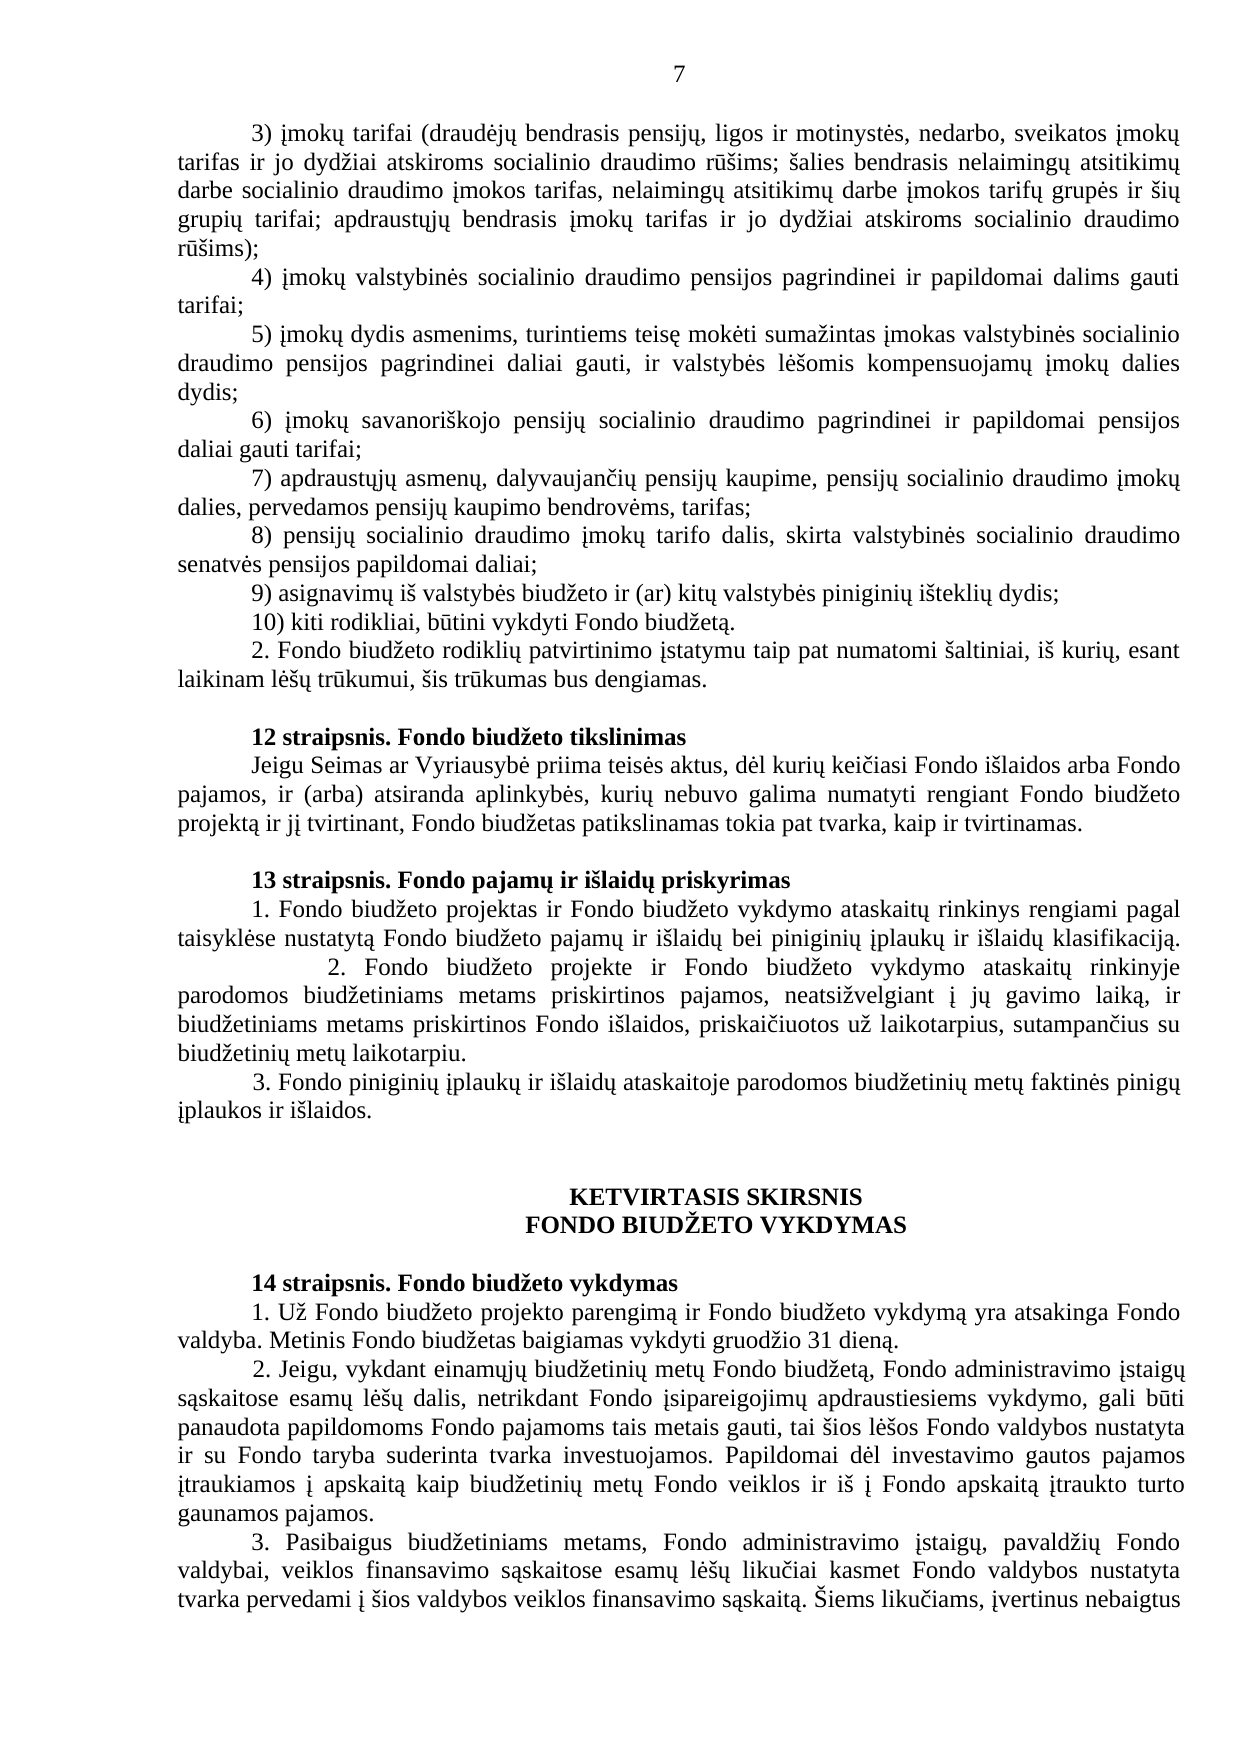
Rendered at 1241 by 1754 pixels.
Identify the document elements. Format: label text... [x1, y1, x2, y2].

text 2. Fondo biudžeto rodiklių patvirtinimo įstatymu taip pat numatomi šaltiniai, iš kurių, esant laikinam lėšų trūkumui, šis trūkumas bus dengiamas. [177, 636, 1181, 693]
text 4) įmokų valstybinės socialinio draudimo pensijos pagrindinei ir papildomai dalims gauti tarifai; [177, 262, 1181, 319]
text 3) įmokų tarifai (draudėjų bendrasis pensijų, ligos ir motinystės, nedarbo, sveikatos įmokų tarifas ir jo dydžiai atskiroms socialinio draudimo rūšims; šalies bendrasis nelaimingų atsitikimų darbe socialinio draudimo įmokos tarifas, nelaimingų atsitikimų darbe įmokos tarifų grupės ir šių grupių tarifai; apdraustųjų bendrasis įmokų tarifas ir jo dydžiai atskiroms socialinio draudimo rūšims); [177, 118, 1181, 262]
text 14 straipsnis. Fondo biudžeto vykdymas [177, 1268, 1181, 1297]
text 10) kiti rodikliai, būtini vykdyti Fondo biudžetą. [177, 607, 1181, 636]
text 12 straipsnis. Fondo biudžeto tikslinimas [177, 722, 1181, 751]
text 2. Jeigu, vykdant einamųjų biudžetinių metų Fondo biudžetą, Fondo administravimo įstaigų sąskaitose esamų lėšų dalis, netrikdant Fondo įsipareigojimų apdraustiesiems vykdymo, gali būti panaudota papildomoms Fondo pajamoms tais metais gauti, tai šios lėšos Fondo valdybos nustatyta ir su Fondo taryba suderinta tvarka investuojamos. Papildomai dėl investavimo gautos pajamos įtraukiamos į apskaitą kaip biudžetinių metų Fondo veiklos ir iš į Fondo apskaitą įtraukto turto gaunamos pajamos. [177, 1354, 1186, 1527]
text KETVIRTASIS SKIRSNIS [177, 1182, 1181, 1211]
text 1. Už Fondo biudžeto projekto parengimą ir Fondo biudžeto vykdymą yra atsakinga Fondo valdyba. Metinis Fondo biudžetas baigiamas vykdyti gruodžio 31 dieną. [177, 1297, 1181, 1354]
text 1. Fondo biudžeto projektas ir Fondo biudžeto vykdymo ataskaitų rinkinys rengiami pagal taisyklėse nustatytą Fondo biudžeto pajamų ir išlaidų bei piniginių įplaukų ir išlaidų klasifikaciją. 2. Fondo biudžeto projekte ir Fondo biudžeto vykdymo ataskaitų rinkinyje parodomos biudžetiniams metams priskirtinos pajamos, neatsižvelgiant į jų gavimo laiką, ir biudžetiniams metams priskirtinos Fondo išlaidos, priskaičiuotos už laikotarpius, sutampančius su biudžetinių metų laikotarpiu. [177, 894, 1181, 1067]
text FONDO BIUDŽETO VYKDYMAS [177, 1211, 1181, 1239]
text 6) įmokų savanoriškojo pensijų socialinio draudimo pagrindinei ir papildomai pensijos daliai gauti tarifai; [177, 406, 1181, 463]
text 5) įmokų dydis asmenims, turintiems teisę mokėti sumažintas įmokas valstybinės socialinio draudimo pensijos pagrindinei daliai gauti, ir valstybės lėšomis kompensuojamų įmokų dalies dydis; [177, 319, 1181, 406]
text 7) apdraustųjų asmenų, dalyvaujančių pensijų kaupime, pensijų socialinio draudimo įmokų dalies, pervedamos pensijų kaupimo bendrovėms, tarifas; [177, 463, 1181, 521]
text 3. Pasibaigus biudžetiniams metams, Fondo administravimo įstaigų, pavaldžių Fondo valdybai, veiklos finansavimo sąskaitose esamų lėšų likučiai kasmet Fondo valdybos nustatyta tvarka pervedami į šios valdybos veiklos finansavimo sąskaitą. Šiems likučiams, įvertinus nebaigtus [177, 1527, 1181, 1613]
text 13 straipsnis. Fondo pajamų ir išlaidų priskyrimas [177, 866, 1181, 894]
text 8) pensijų socialinio draudimo įmokų tarifo dalis, skirta valstybinės socialinio draudimo senatvės pensijos papildomai daliai; [177, 521, 1181, 578]
text Jeigu Seimas ar Vyriausybė priima teisės aktus, dėl kurių keičiasi Fondo išlaidos arba Fondo pajamos, ir (arba) atsiranda aplinkybės, kurių nebuvo galima numatyti rengiant Fondo biudžeto projektą ir jį tvirtinant, Fondo biudžetas patikslinamas tokia pat tvarka, kaip ir tvirtinamas. [177, 751, 1181, 837]
text 3. Fondo piniginių įplaukų ir išlaidų ataskaitoje parodomos biudžetinių metų faktinės pinigų įplaukos ir išlaidos. [177, 1067, 1181, 1124]
text 9) asignavimų iš valstybės biudžeto ir (ar) kitų valstybės piniginių išteklių dydis; [177, 578, 1181, 607]
